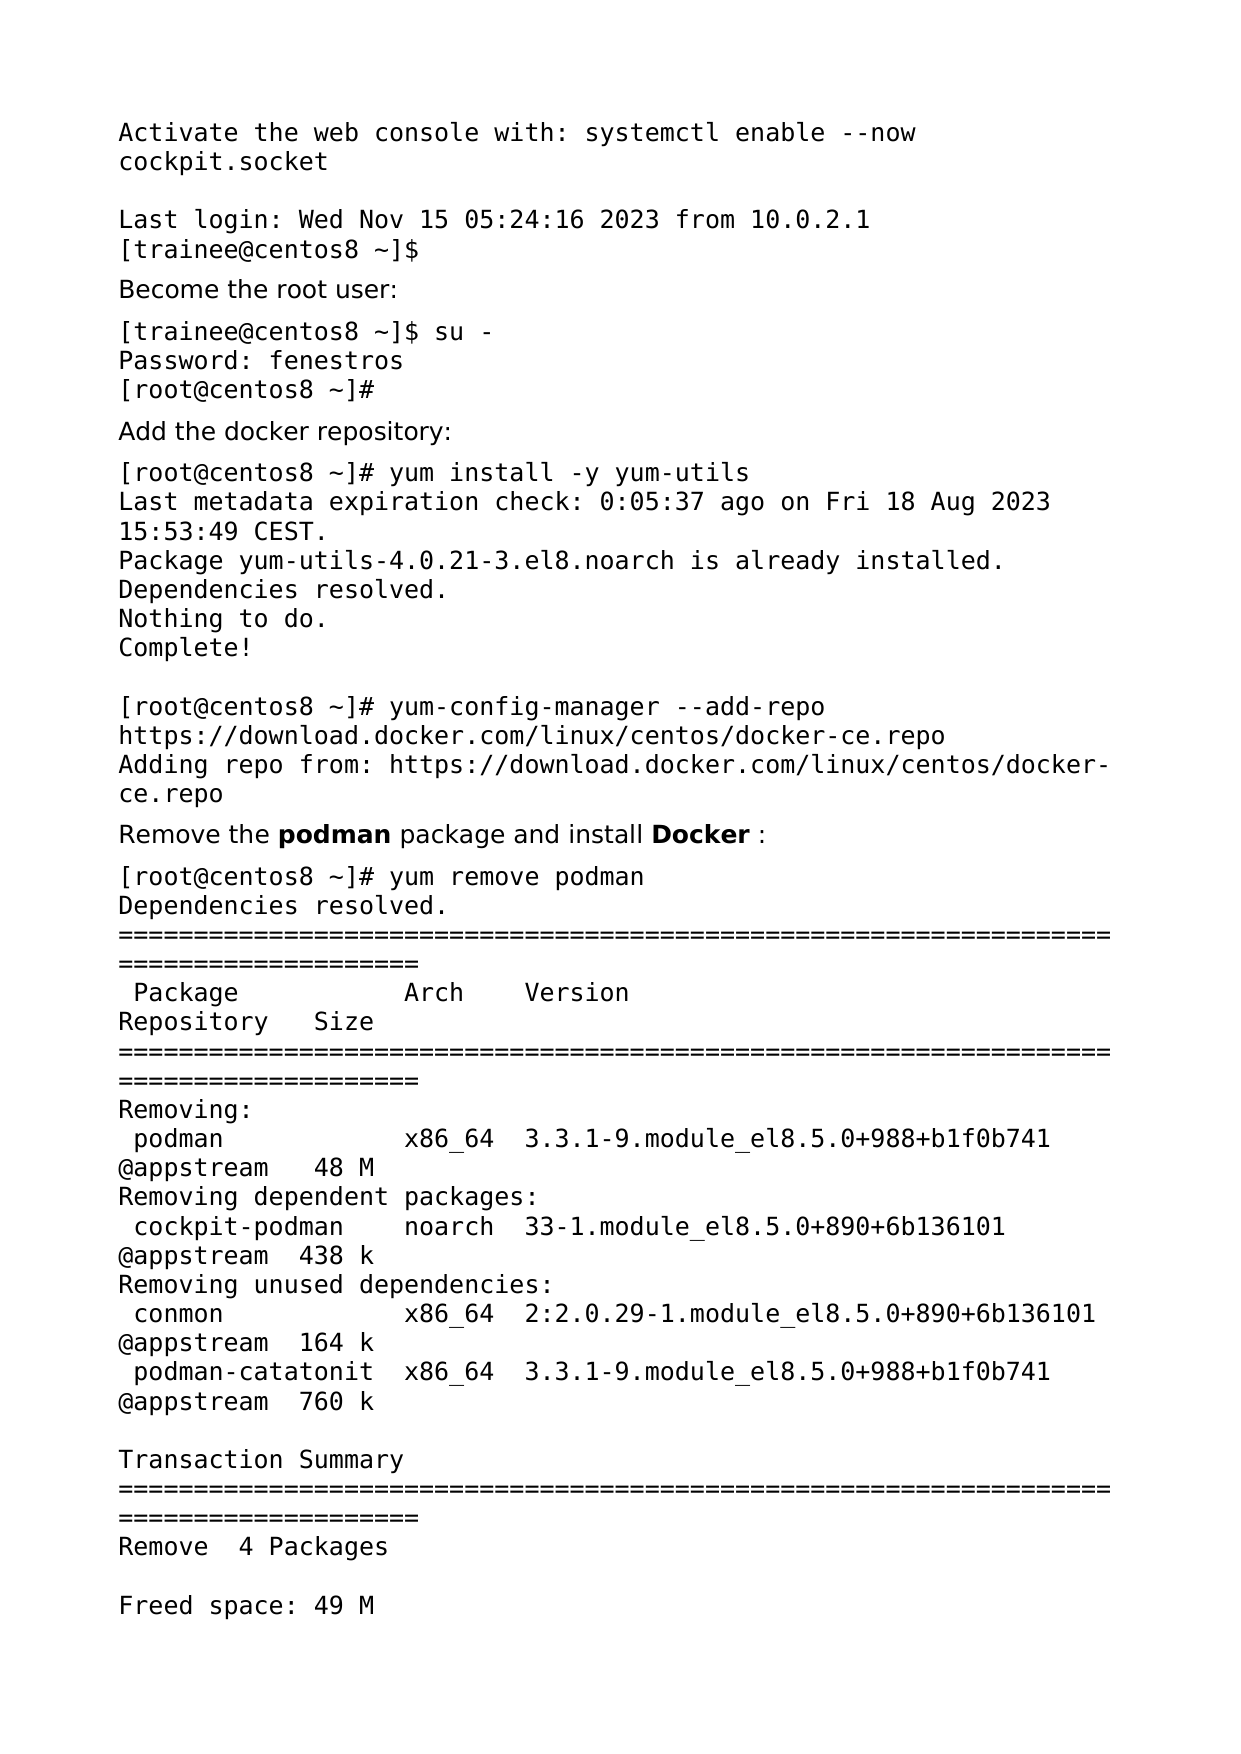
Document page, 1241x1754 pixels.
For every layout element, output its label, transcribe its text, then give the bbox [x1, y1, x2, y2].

text [root@centos8 ~]# yum install -y yum-utils Last metadata expiration check: 0:05:37 ago on Fri 18 Aug 2023 15:53:49 CEST. Package yum-utils-4.0.21-3.el8.noarch is already installed. Dependencies resolved. Nothing to do. Complete! [root@centos8 ~]# yum-config-manager --add-repo https://download.docker.com/linux/centos/docker-ce.repo Adding repo from: https://download.docker.com/linux/centos/docker-ce.repo [118, 458, 1122, 808]
text [trainee@centos8 ~]$ su - Password: fenestros [root@centos8 ~]# [118, 317, 1122, 405]
text [root@centos8 ~]# yum remove podman Dependencies resolved. ====================================================================================== Package Arch Version Repository Size ====================================================================================== Removing: podman x86_64 3.3.1-9.module_el8.5.0+988+b1f0b741 @appstream 48 M Removing dependent packages: cockpit-podman noarch 33-1.module_el8.5.0+890+6b136101 @appstream 438 k Removing unused dependencies: conmon x86_64 2:2.0.29-1.module_el8.5.0+890+6b136101 @appstream 164 k podman-catatonit x86_64 3.3.1-9.module_el8.5.0+988+b1f0b741 @appstream 760 k Transaction Summary ====================================================================================== Remove 4 Packages Freed space: 49 M [118, 862, 1122, 1620]
text Add the docker repository: [118, 417, 1122, 446]
text Activate the web console with: systemctl enable --now cockpit.socket Last login: Wed Nov 15 05:24:16 2023 from 10.0.2.1 [trainee@centos8 ~]$ [118, 118, 1122, 264]
text Remove the podman package and install Docker : [118, 820, 1122, 849]
text Become the root user: [118, 276, 1122, 305]
